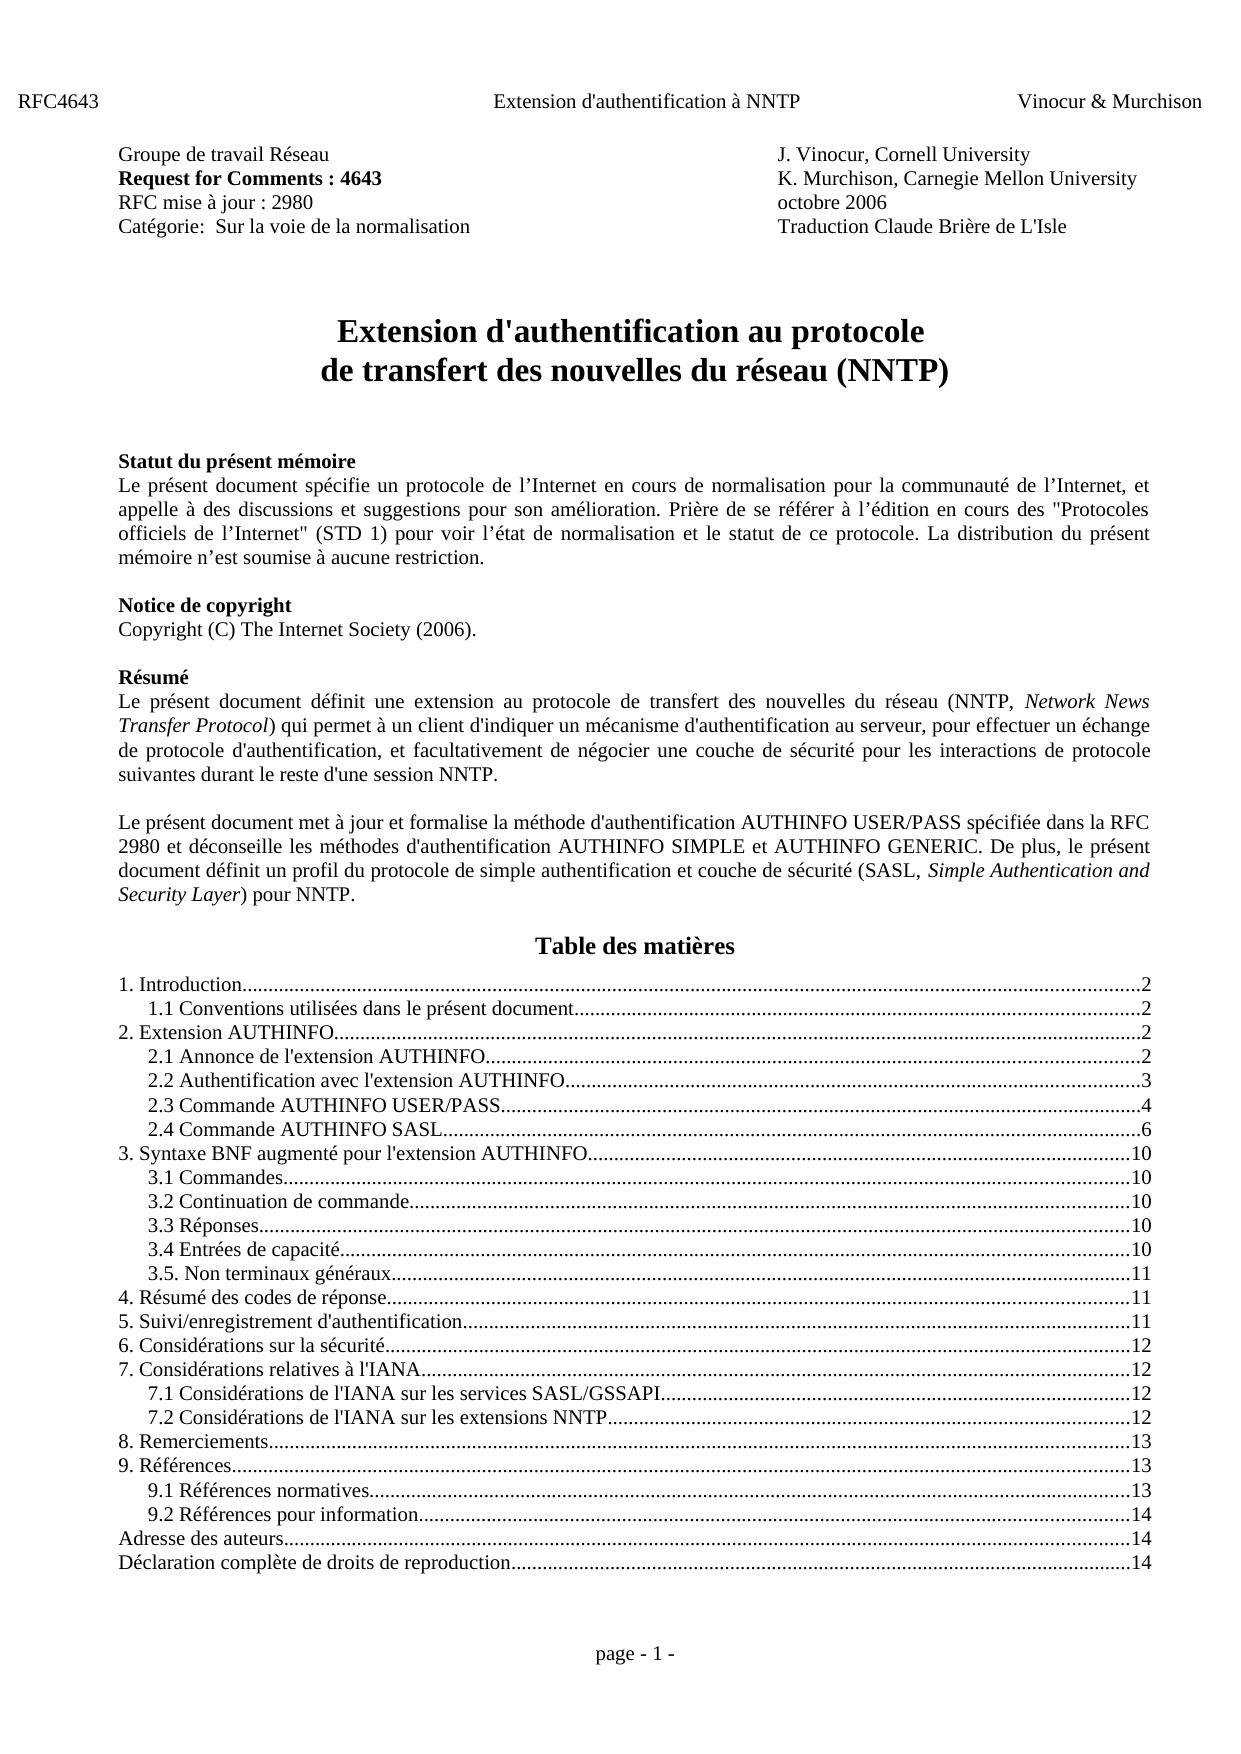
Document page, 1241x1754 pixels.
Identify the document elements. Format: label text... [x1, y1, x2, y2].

text 6. Considérations sur la sécurité 12 [118, 1333, 1152, 1357]
text 2.2 Authentification avec l'extension AUTHINFO 3 [148, 1068, 1152, 1092]
text 7. Considérations relatives à l'IANA 12 [118, 1357, 1152, 1381]
text Copyright (C) The Internet Society (2006). [118, 617, 1152, 641]
text 9. Références 13 [118, 1453, 1152, 1477]
text 9.1 Références normatives 13 [148, 1477, 1152, 1502]
text 2.1 Annonce de l'extension AUTHINFO 2 [148, 1044, 1152, 1068]
text 7.1 Considérations de l'IANA sur les services SASL/GSSAPI 12 [148, 1381, 1152, 1405]
text Adresse des auteurs 14 [118, 1526, 1152, 1550]
text 3.3 Réponses 10 [148, 1213, 1152, 1237]
text Déclaration complète de droits de reproduction 14 [118, 1550, 1152, 1574]
text Résumé [118, 665, 1152, 689]
text 7.2 Considérations de l'IANA sur les extensions NNTP 12 [148, 1405, 1152, 1429]
text 8. Remerciements 13 [118, 1429, 1152, 1453]
text 3.5. Non terminaux généraux 11 [148, 1261, 1152, 1285]
text Request for Comments : 4643 K. Murchison, Carnegie Mellon University [118, 166, 1152, 190]
text 9.2 Références pour information 14 [148, 1502, 1152, 1526]
text Groupe de travail Réseau J. Vinocur, Cornell University [118, 142, 1152, 166]
text Statut du présent mémoire [118, 449, 1152, 473]
text 3.2 Continuation de commande 10 [148, 1189, 1152, 1213]
text 2.4 Commande AUTHINFO SASL 6 [148, 1117, 1152, 1141]
text Le présent document met à jour et formalise la méthode d'authentification AUTHINFO USER/PASS spécifiée dans la RFC 2980 et déconseille les méthodes d'authentification AUTHINFO SIMPLE et AUTHINFO GENERIC. De plus, le présent document définit un profil du protocole de simple authentification et couche de sécurité (SASL, Simple Authentication and Security Layer) pour NNTP. [118, 810, 1152, 906]
text Le présent document spécifie un protocole de l’Internet en cours de normalisation pour la communauté de l’Internet, et appelle à des discussions et suggestions pour son amélioration. Prière de se référer à l’édition en cours des "Protocoles officiels de l’Internet" (STD 1) pour voir l’état de normalisation et le statut de ce protocole. La distribution du présent mémoire n’est soumise à aucune restriction. [118, 473, 1152, 569]
text 3. Syntaxe BNF augmenté pour l'extension AUTHINFO 10 [118, 1141, 1152, 1165]
text 3.4 Entrées de capacité 10 [148, 1237, 1152, 1261]
text 1.1 Conventions utilisées dans le présent document 2 [148, 996, 1152, 1020]
text Catégorie: Sur la voie de la normalisation Traduction Claude Brière de L'Isle [118, 214, 1152, 238]
text Notice de copyright [118, 593, 1152, 617]
text RFC mise à jour : 2980 octobre 2006 [118, 190, 1152, 214]
subtitle Table des matières [118, 931, 1152, 960]
text 1. Introduction 2 [118, 972, 1152, 996]
text 2. Extension AUTHINFO 2 [118, 1020, 1152, 1044]
text 3.1 Commandes 10 [148, 1165, 1152, 1189]
text Le présent document définit une extension au protocole de transfert des nouvelles du réseau (NNTP, Network News Transfer Protocol) qui permet à un client d'indiquer un mécanisme d'authentification au serveur, pour effectuer un échange de protocole d'authentification, et facultativement de négocier une couche de sécurité pour les interactions de protocole suivantes durant le reste d'une session NNTP. [118, 689, 1152, 786]
subtitle Extension d'authentification au protocole de transfert des nouvelles du réseau (NNTP) [118, 311, 1152, 388]
text 5. Suivi/enregistrement d'authentification 11 [118, 1309, 1152, 1333]
text 4. Résumé des codes de réponse 11 [118, 1285, 1152, 1309]
text 2.3 Commande AUTHINFO USER/PASS 4 [148, 1092, 1152, 1117]
